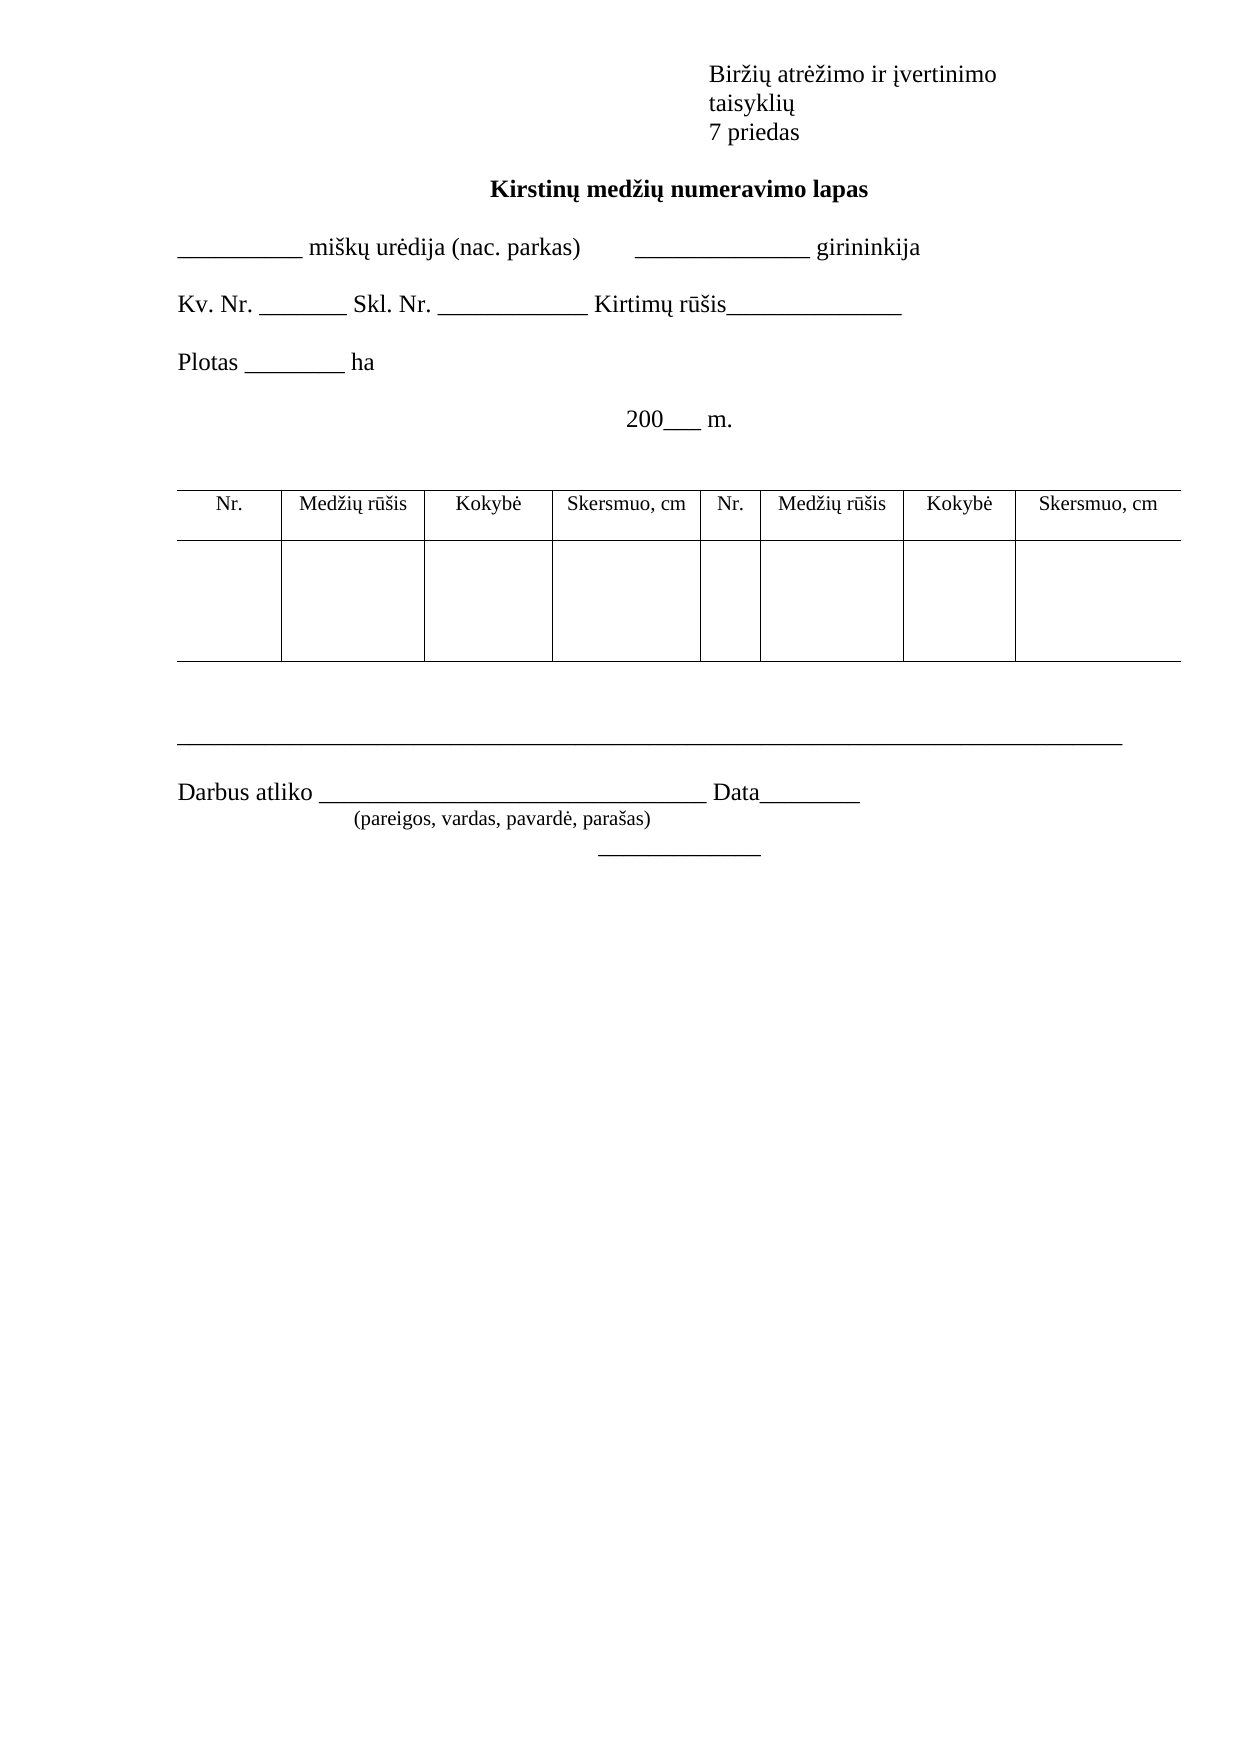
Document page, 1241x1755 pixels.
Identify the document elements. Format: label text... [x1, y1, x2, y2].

table_cell [553, 515, 700, 539]
table_cell [701, 515, 760, 539]
text _____________ [177, 830, 1181, 858]
table_cell [1016, 515, 1181, 539]
table_header Medžių rūšis [282, 491, 424, 515]
text 200___ m. [177, 404, 1181, 433]
text Biržių atrėžimo ir įvertinimo [709, 59, 1181, 88]
table_cell [425, 515, 552, 539]
table_header Skersmuo, cm [553, 491, 700, 515]
table_header Nr. [177, 491, 281, 515]
text __________ miškų urėdija (nac. parkas) ______________ girininkija [177, 232, 1181, 260]
table_cell [761, 541, 903, 661]
text Kv. Nr. _______ Skl. Nr. ____________ Kirtimų rūšis______________ [177, 289, 1181, 318]
table_cell [1016, 541, 1181, 661]
text Darbus atliko _______________________________ Data________ [177, 777, 1181, 806]
text Kirstinų medžių numeravimo lapas [177, 174, 1181, 203]
table_header Kokybė [425, 491, 552, 515]
table_header Skersmuo, cm [1016, 491, 1181, 515]
table_cell [761, 515, 903, 539]
table_header Kokybė [904, 491, 1015, 515]
text (pareigos, vardas, pavardė, parašas) [177, 806, 1181, 830]
text Plotas ________ ha [177, 347, 1181, 375]
text taisyklių [177, 88, 1181, 117]
table_cell [177, 515, 281, 539]
table_cell [701, 541, 760, 661]
table_cell [282, 541, 424, 661]
table_cell [904, 515, 1015, 539]
table_cell [282, 515, 424, 539]
table_cell [553, 541, 700, 661]
table_cell [425, 541, 552, 661]
table_header Nr. [701, 491, 760, 515]
table_header Medžių rūšis [761, 491, 903, 515]
table_cell [904, 541, 1015, 661]
text 7 priedas [177, 117, 1181, 145]
table_cell [177, 541, 281, 661]
